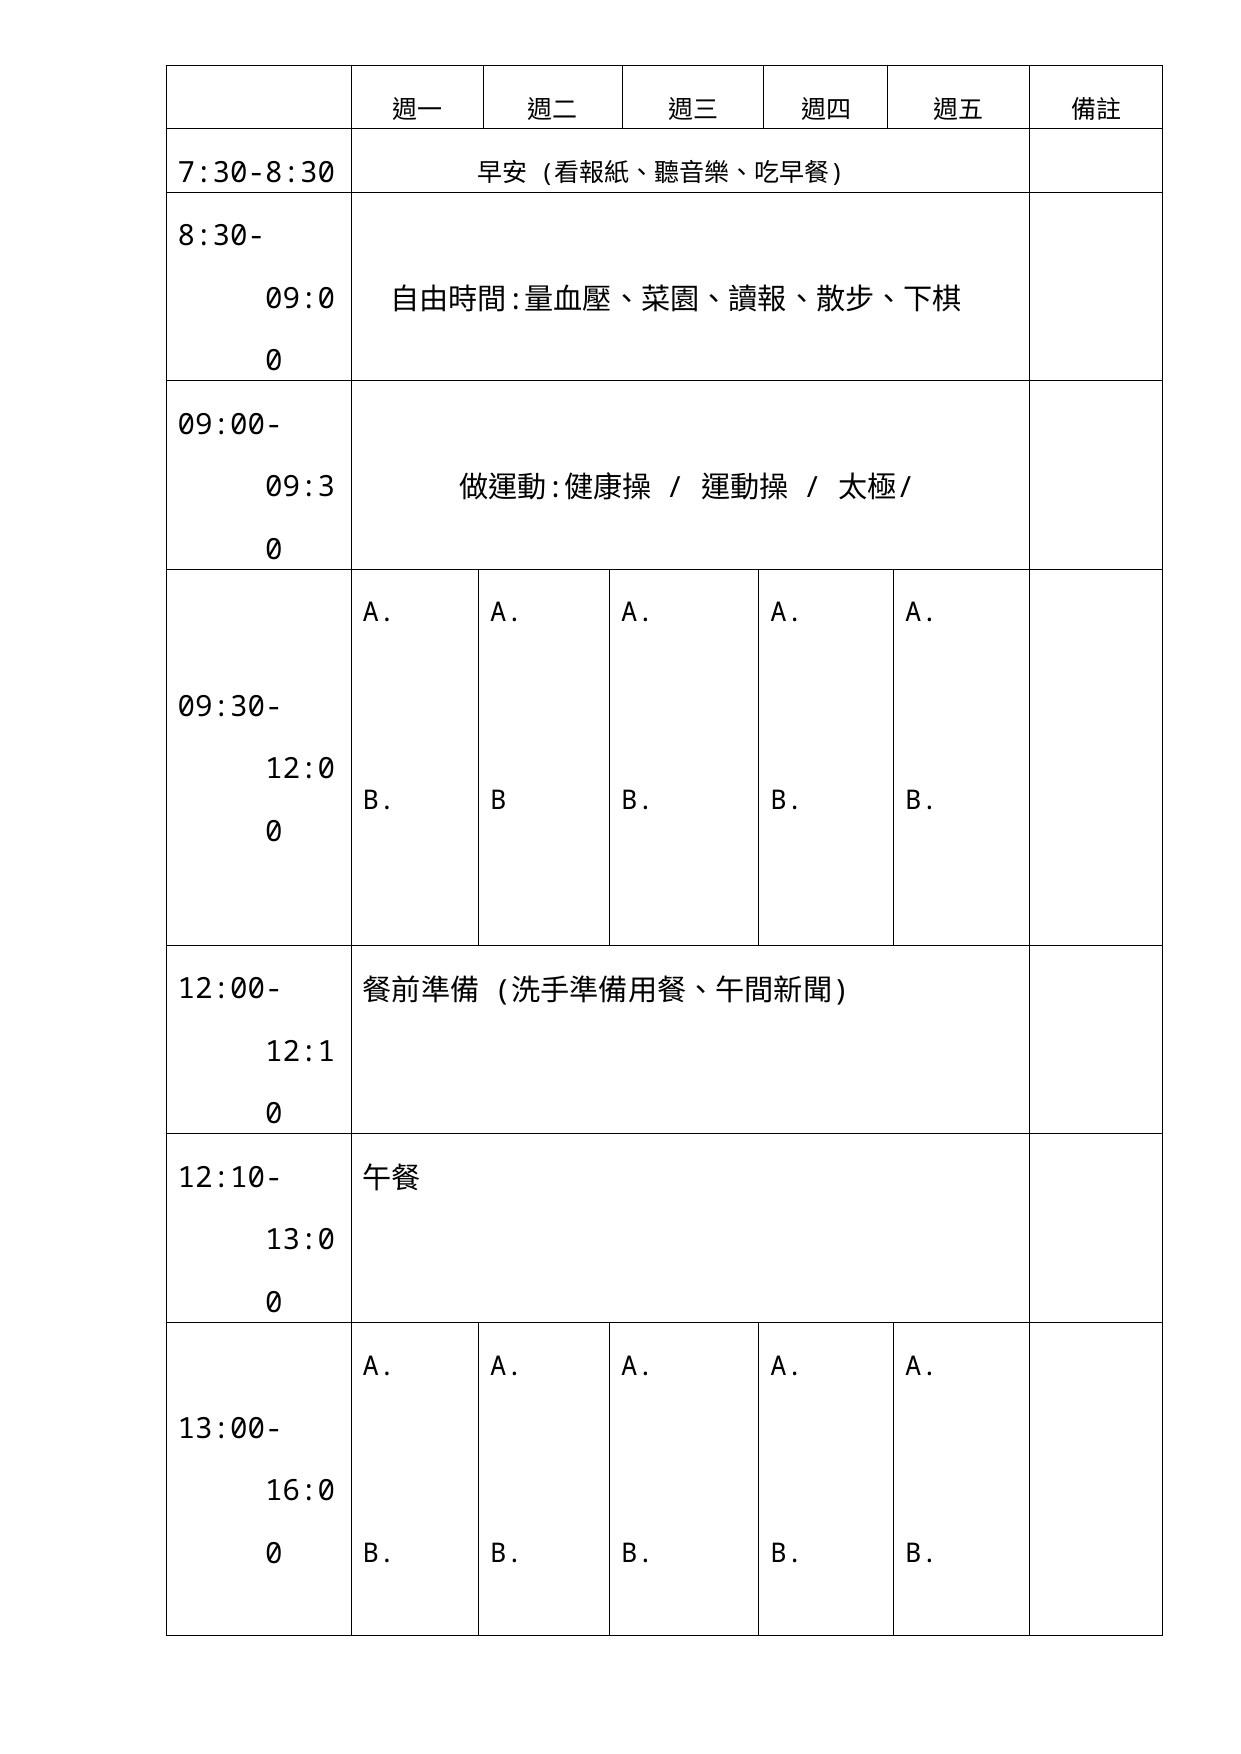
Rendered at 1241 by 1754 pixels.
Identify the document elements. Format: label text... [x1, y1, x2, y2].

table_cell [1030, 129, 1162, 192]
table_cell A. B. [610, 1323, 758, 1635]
table_cell 7:30-8:30 [167, 129, 351, 192]
table_cell [1030, 193, 1162, 380]
table_cell 12:10-13:00 [167, 1134, 351, 1322]
table_header 週一 [352, 66, 483, 128]
table_cell 自由時間:量血壓、菜園、讀報、散步、下棋 [352, 193, 1029, 380]
table_header 週四 [764, 66, 887, 128]
table_header 週二 [484, 66, 622, 128]
table_header 備註 [1030, 66, 1162, 128]
table_cell B [479, 570, 609, 945]
table_cell A. B. [894, 570, 1029, 945]
table_cell A. B. [894, 1323, 1029, 1635]
table_cell 8:30-09:00 [167, 193, 351, 380]
table_cell [1030, 946, 1162, 1133]
table_cell 13:00-16:00 [167, 1323, 351, 1635]
table_cell A. B. [352, 1323, 478, 1635]
table_header [167, 66, 351, 128]
table_cell [1030, 1134, 1162, 1322]
table_cell [1030, 1323, 1162, 1635]
table_cell [1030, 381, 1162, 569]
table_cell B. [759, 570, 893, 945]
table_cell [1030, 570, 1162, 945]
table_cell 09:00-09:30 [167, 381, 351, 569]
table_cell 12:00-12:10 [167, 946, 351, 1133]
table_cell B. [610, 570, 758, 945]
table_cell A. B. [759, 1323, 893, 1635]
table_header 週五 [888, 66, 1029, 128]
table_cell A. B. [352, 570, 478, 945]
table_cell 做運動:健康操 / 運動操 / 太極/ [352, 381, 1029, 569]
table_header 週三 [623, 66, 763, 128]
table_cell 09:30-12:00 [167, 570, 351, 945]
table_cell 早安 (看報紙、聽音樂、吃早餐) [352, 129, 1029, 192]
table_cell 餐前準備 (洗手準備用餐、午間新聞) [352, 946, 1029, 1133]
table_cell 午餐 [352, 1134, 1029, 1322]
table_cell A. B. [479, 1323, 609, 1635]
